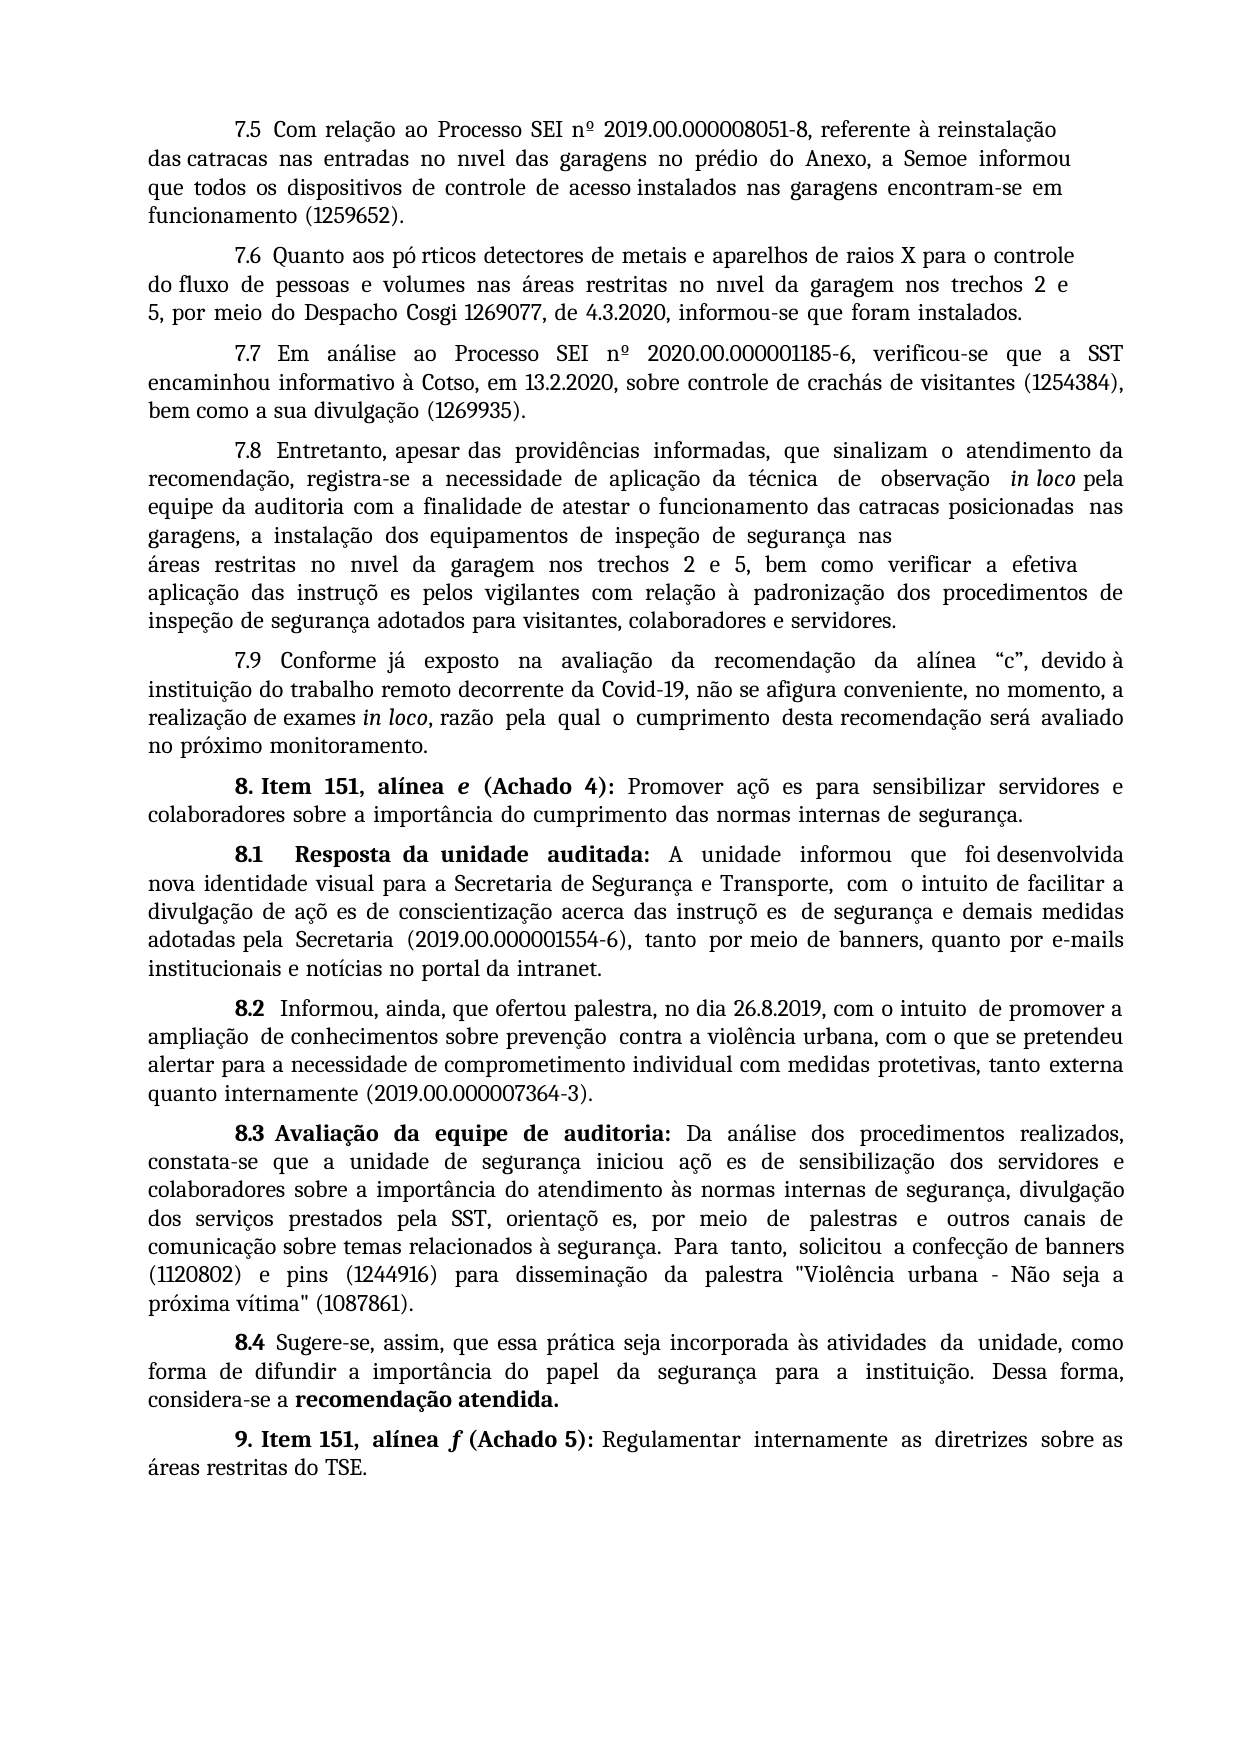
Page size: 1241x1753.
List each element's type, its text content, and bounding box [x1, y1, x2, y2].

list Resposta da unidade auditada: A unidade informou que foi desenvolvida nova identidade visual para a Secretaria de Segurança e Transporte, com o intuito de facilitar a divulgação de açõ es de conscientização acerca das instruçõ es de segurança e demais medidas adotadas pela Secretaria (2019.00.000001554-6), tanto por meio de banners, quanto por e-mails institucionais e notı́cias no portal da intranet. [148, 841, 1124, 982]
list Informou, ainda, que ofertou palestra, no dia 26.8.2019, com o intuito de promover a ampliação de conhecimentos sobre prevenção contra a violência urbana, com o que se pretendeu alertar para a necessidade de comprometimento individual com medidas protetivas, tanto externa quanto internamente (2019.00.000007364-3). [148, 994, 1124, 1107]
text do fluxo de pessoas e volumes nas áreas restritas no nıvel da garagem nos trechos 2 e [148, 271, 1136, 298]
list Quanto aos pó rticos detectores de metais e aparelhos de raios X para o controle [234, 242, 1136, 269]
text 5, por meio do Despacho Cosgi 1269077, de 4.3.2020, informou-se que foram instalados. [148, 299, 1136, 327]
list Item 151, alínea f (Achado 5): Regulamentar internamente as diretrizes sobre as áreas restritas do TSE. [148, 1426, 1123, 1482]
list Entretanto, apesar das providências informadas, que sinalizam o atendimento da recomendação, registra-se a necessidade de aplicação da técnica de observação in loco pela equipe da auditoria com a finalidade de atestar o funcionamento das catracas posicionadas nas garagens, a instalação dos equipamentos de inspeção de segurança nas [148, 436, 1124, 549]
list Em análise ao Processo SEI nº 2020.00.000001185-6, verificou-se que a SST encaminhou informativo à Cotso, em 13.2.2020, sobre controle de crachás de visitantes (1254384), bem como a sua divulgação (1269935). [148, 340, 1124, 424]
list Item 151, alínea e (Achado 4): Promover açõ es para sensibilizar servidores e colaboradores sobre a importância do cumprimento das normas internas de segurança. [148, 772, 1123, 828]
list Sugere-se, assim, que essa prática seja incorporada às atividades da unidade, como forma de difundir a importância do papel da segurança para a instituição. Dessa forma, considera-se a recomendação atendida. [148, 1329, 1124, 1413]
text áreas restritas no nıvel da garagem nos trechos 2 e 5, bem como verificar a efetiva [148, 550, 1136, 578]
list Avaliação da equipe de auditoria: Da análise dos procedimentos realizados, constata-se que a unidade de segurança iniciou açõ es de sensibilização dos servidores e colaboradores sobre a importância do atendimento às normas internas de segurança, divulgação dos serviços prestados pela SST, orientaçõ es, por meio de palestras e outros canais de comunicação sobre temas relacionados à segurança. Para tanto, solicitou a confecção de banners (1120802) e pins (1244916) para disseminação da palestra "Violência urbana - Não seja a próxima vı́tima" (1087861). [148, 1119, 1124, 1317]
text das catracas nas entradas no nıvel das garagens no prédio do Anexo, a Semoe informou [148, 145, 1136, 172]
text que todos os dispositivos de controle de acesso instalados nas garagens encontram-se em funcionamento (1259652). [148, 173, 1136, 229]
list Conforme já exposto na avaliação da recomendação da alı́nea “c”, devido à instituição do trabalho remoto decorrente da Covid-19, não se afigura conveniente, no momento, a realização de exames in loco, razão pela qual o cumprimento desta recomendação será avaliado no próximo monitoramento. [148, 647, 1124, 760]
list Com relação ao Processo SEI nº 2019.00.000008051-8, referente à reinstalação [234, 116, 1136, 144]
text aplicação das instruçõ es pelos vigilantes com relação à padronização dos procedimentos de inspeção de segurança adotados para visitantes, colaboradores e servidores. [148, 579, 1123, 635]
